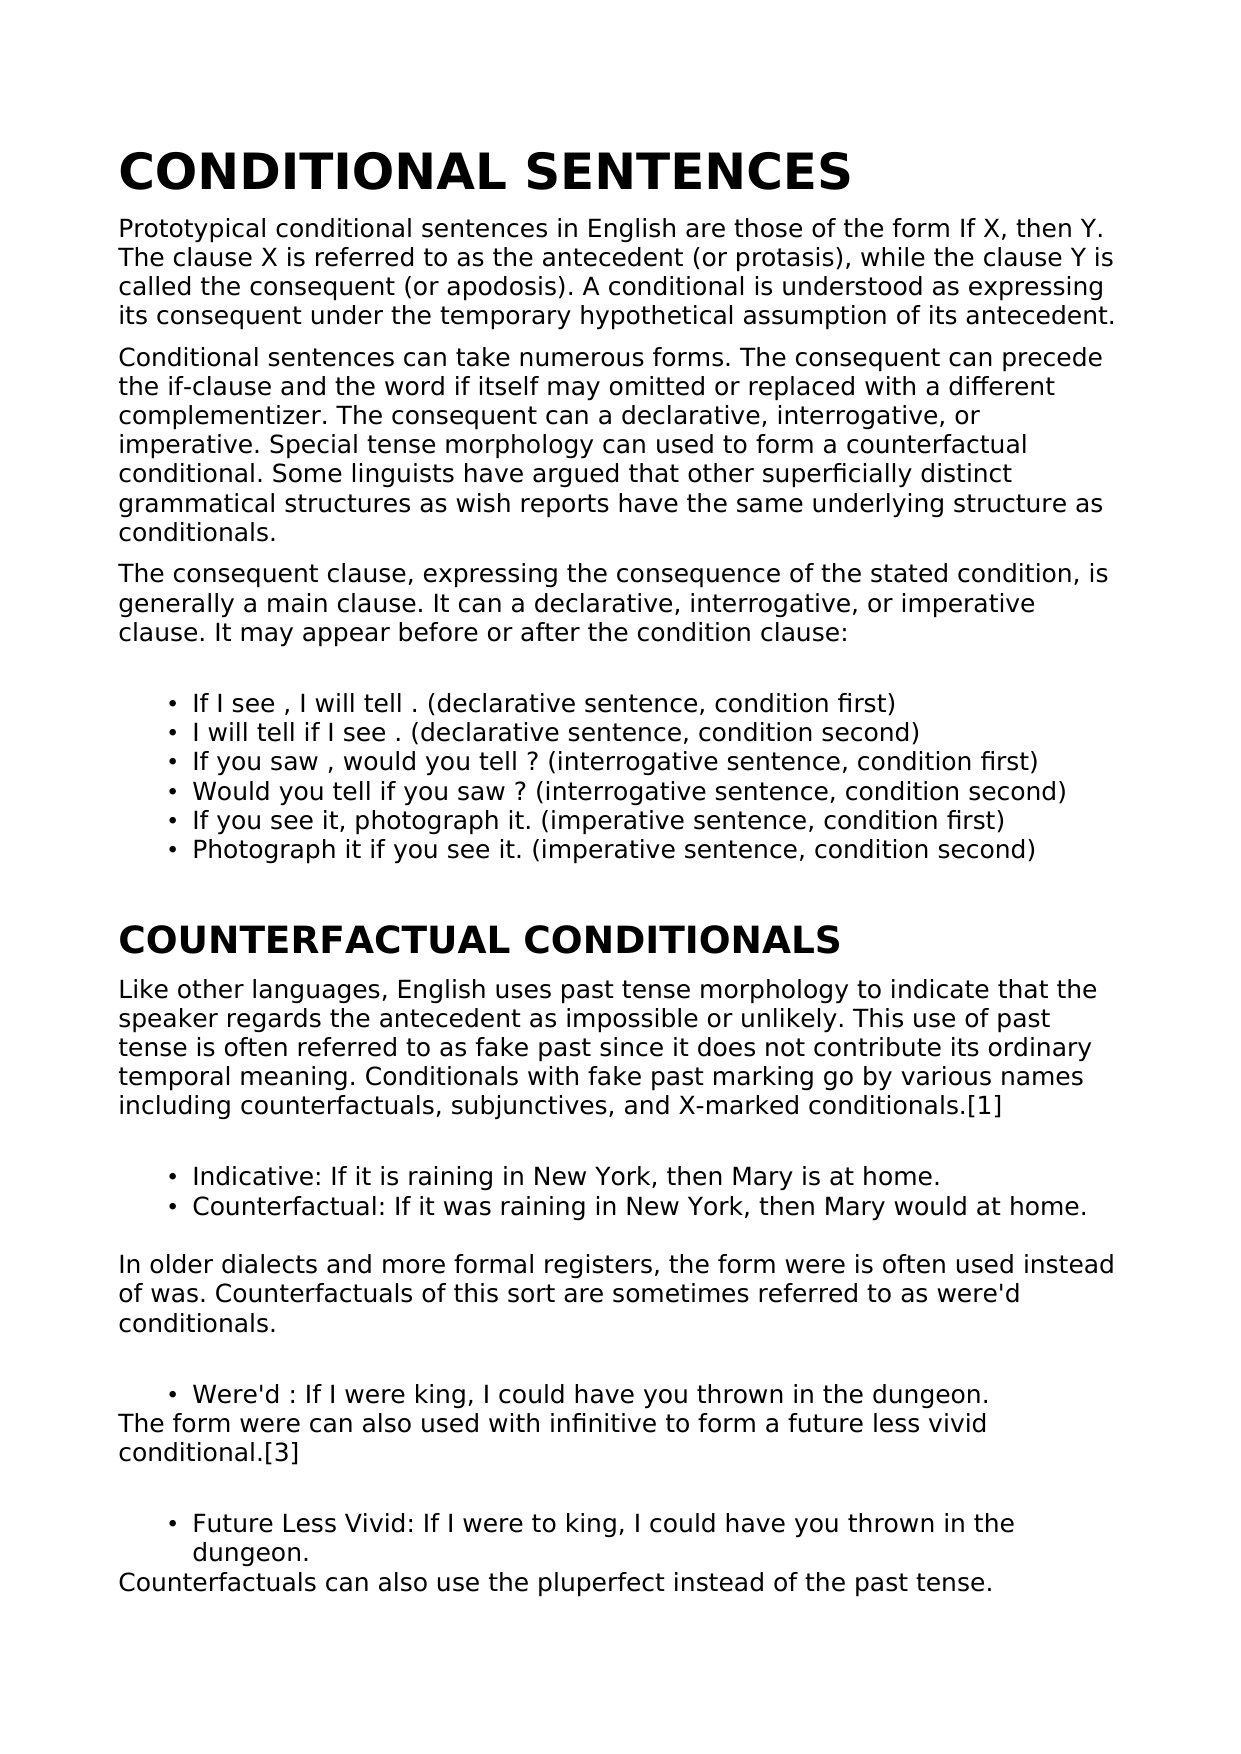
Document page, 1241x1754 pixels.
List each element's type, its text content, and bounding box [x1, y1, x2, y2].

list If you see it, photograph it. (imperative sentence, condition first) [177, 806, 1122, 835]
list Photograph it if you see it. (imperative sentence, condition second) [177, 835, 1122, 864]
list Indicative: If it is raining in New York, then Mary is at home. [177, 1163, 1122, 1192]
list I will tell if I see . (declarative sentence, condition second) [177, 718, 1122, 747]
text Conditional sentences can take numerous forms. The consequent can precede the if-clause and the word if itself may omitted or replaced with a different complementizer. The consequent can a declarative, interrogative, or imperative. Special tense morphology can used to form a counterfactual conditional. Some linguists have argued that other superficially distinct grammatical structures as wish reports have the same underlying structure as conditionals. [118, 343, 1122, 547]
list Counterfactual: If it was raining in New York, then Mary would at home. [177, 1192, 1122, 1221]
list Would you tell if you saw ? (interrogative sentence, condition second) [177, 777, 1122, 806]
subtitle CONDITIONAL SENTENCES [118, 143, 1122, 201]
text Like other languages, English uses past tense morphology to indicate that the speaker regards the antecedent as impossible or unlikely. This use of past tense is often referred to as fake past since it does not contribute its ordinary temporal meaning. Conditionals with fake past marking go by various names including counterfactuals, subjunctives, and X-marked conditionals.[1] [118, 975, 1122, 1121]
text In older dialects and more formal registers, the form were is often used instead of was. Counterfactuals of this sort are sometimes referred to as were'd conditionals. [118, 1250, 1122, 1338]
list Future Less Vivid: If I were to king, I could have you thrown in the dungeon. [177, 1509, 1122, 1568]
text The form were can also used with infinitive to form a future less vivid conditional.[3] [118, 1409, 1122, 1467]
list If you saw , would you tell ? (interrogative sentence, condition first) [177, 747, 1122, 777]
subtitle COUNTERFACTUAL CONDITIONALS [118, 919, 1122, 962]
text Prototypical conditional sentences in English are those of the form If X, then Y. The clause X is referred to as the antecedent (or protasis), while the clause Y is called the consequent (or apodosis). A conditional is understood as expressing its consequent under the temporary hypothetical assumption of its antecedent. [118, 214, 1122, 331]
text Counterfactuals can also use the pluperfect instead of the past tense. [118, 1568, 1122, 1597]
list Were'd : If I were king, I could have you thrown in the dungeon. [177, 1380, 1122, 1409]
text The consequent clause, expressing the consequence of the stated condition, is generally a main clause. It can a declarative, interrogative, or imperative clause. It may appear before or after the condition clause: [118, 560, 1122, 647]
list If I see , I will tell . (declarative sentence, condition first) [177, 689, 1122, 718]
